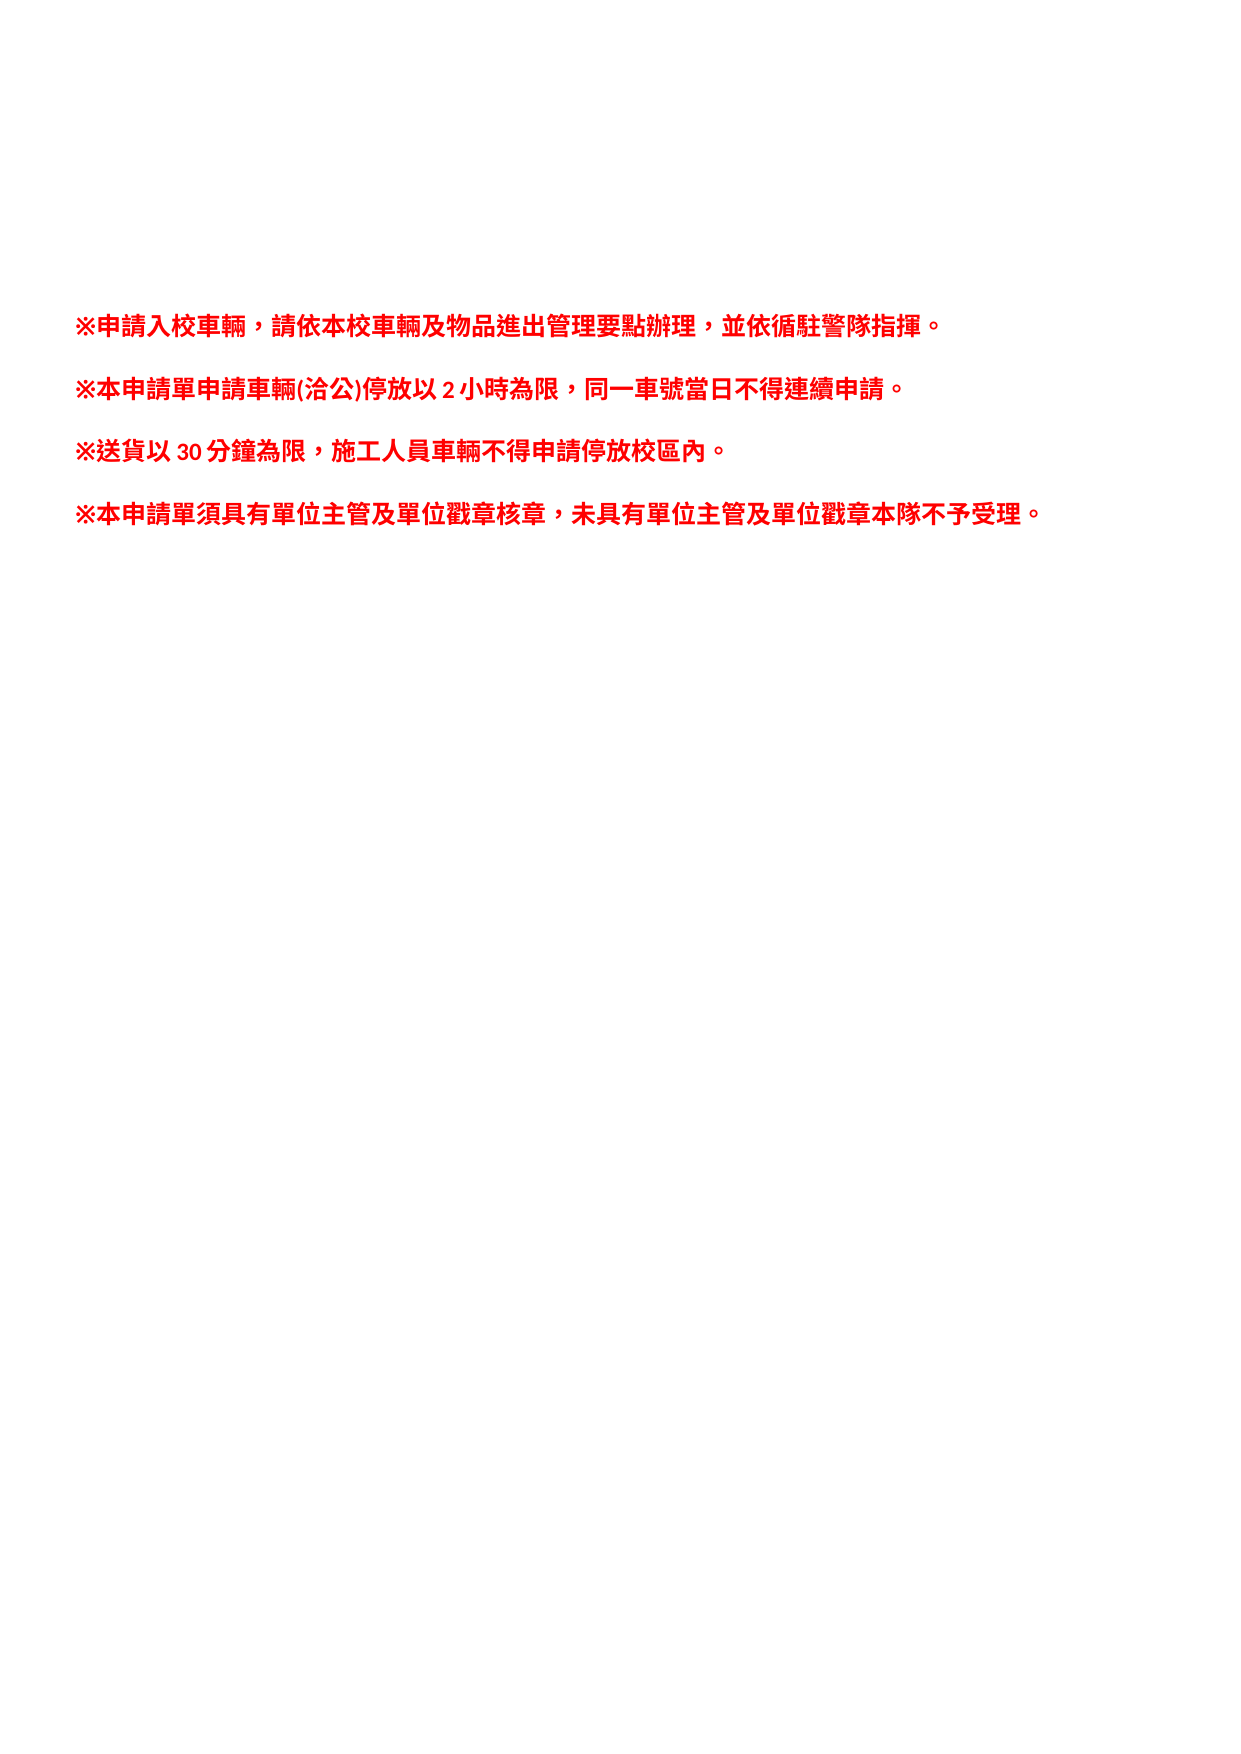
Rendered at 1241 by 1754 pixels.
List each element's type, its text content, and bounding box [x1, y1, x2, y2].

text ※申請入校車輛，請依本校車輛及物品進出管理要點辦理，並依循駐警隊指揮。 [75, 283, 1065, 346]
text ※送貨以30分鐘為限，施工人員車輛不得申請停放校區內。 [75, 408, 1065, 471]
text ※本申請單須具有單位主管及單位戳章核章，未具有單位主管及單位戳章本隊不予受理。 [75, 471, 1065, 533]
text ※本申請單申請車輛(洽公)停放以2小時為限，同一車號當日不得連續申請。 [75, 346, 1065, 408]
